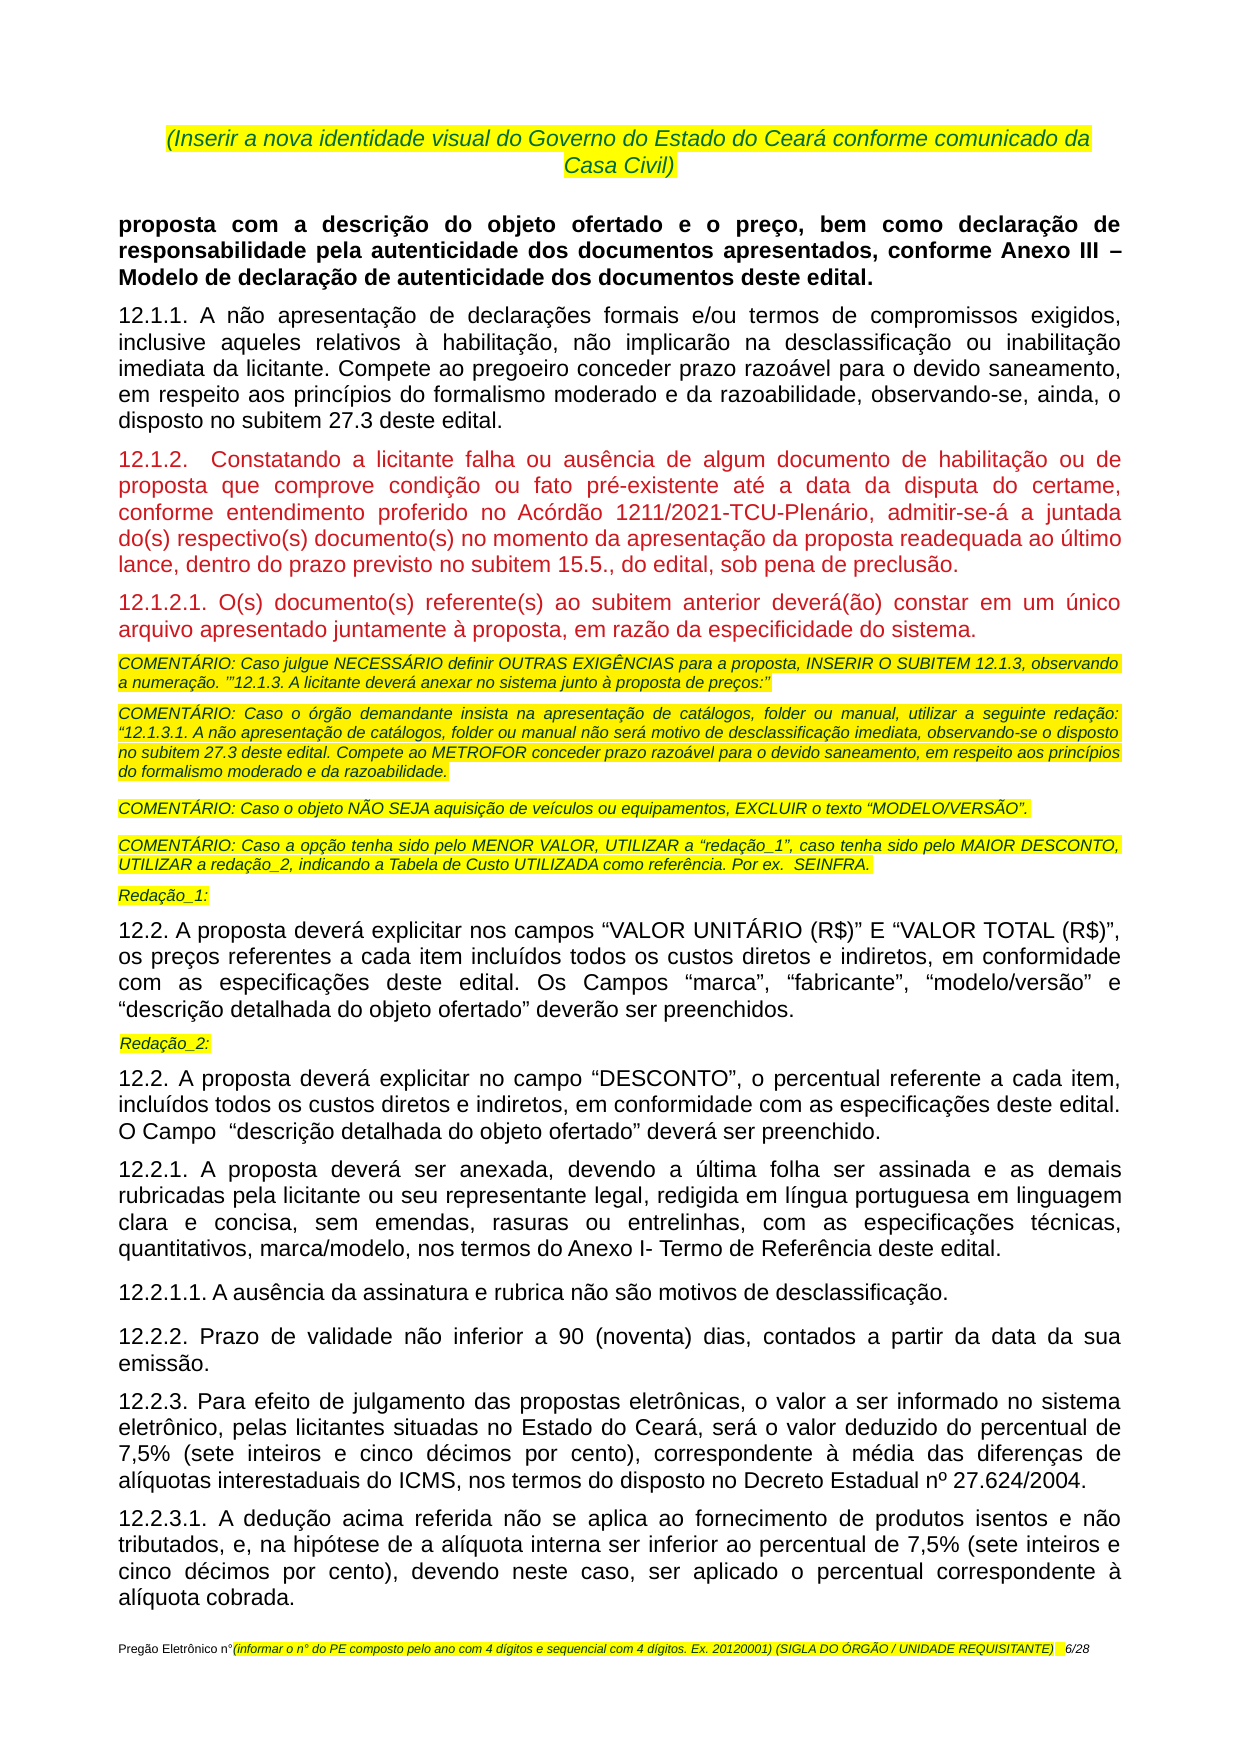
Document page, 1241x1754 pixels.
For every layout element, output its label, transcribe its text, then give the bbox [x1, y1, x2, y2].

text COMENTÁRIO: Caso a opção tenha sido pelo MENOR VALOR, UTILIZAR a “redação_1”, caso tenha sido pelo MAIOR DESCONTO, UTILIZAR a redação_2, indicando a Tabela de Custo UTILIZADA como referência. Por ex. SEINFRA. [118, 835, 1122, 874]
text 12.2.2. Prazo de validade não inferior a 90 (noventa) dias, contados a partir da data da sua emissão. [118, 1323, 1122, 1376]
text 12.2.1.1. A ausência da assinatura e rubrica não são motivos de desclassificação. [118, 1279, 1122, 1305]
text 12.2.3.1. A dedução acima referida não se aplica ao fornecimento de produtos isentos e não tributados, e, na hipótese de a alíquota interna ser inferior ao percentual de 7,5% (sete inteiros e cinco décimos por cento), devendo neste caso, ser aplicado o percentual correspondente à alíquota cobrada. [118, 1505, 1122, 1610]
text 12.1.1. A não apresentação de declarações formais e/ou termos de compromissos exigidos, inclusive aqueles relativos à habilitação, não implicarão na desclassificação ou inabilitação imediata da licitante. Compete ao pregoeiro conceder prazo razoável para o devido saneamento, em respeito aos princípios do formalismo moderado e da razoabilidade, observando-se, ainda, o disposto no subitem 27.3 deste edital. [118, 302, 1122, 434]
text 12.1.2.1. O(s) documento(s) referente(s) ao subitem anterior deverá(ão) constar em um único arquivo apresentado juntamente à proposta, em razão da especificidade do sistema. [118, 589, 1122, 642]
text COMENTÁRIO: Caso o órgão demandante insista na apresentação de catálogos, folder ou manual, utilizar a seguinte redação: “12.1.3.1. A não apresentação de catálogos, folder ou manual não será motivo de desclassificação imediata, observando-se o disposto no subitem 27.3 deste edital. Compete ao METROFOR conceder prazo razoável para o devido saneamento, em respeito aos princípios do formalismo moderado e da razoabilidade. [118, 704, 1122, 781]
text proposta com a descrição do objeto ofertado e o preço, bem como declaração de responsabilidade pela autenticidade dos documentos apresentados, conforme Anexo III – Modelo de declaração de autenticidade dos documentos deste edital. [118, 211, 1122, 290]
text 12.2. A proposta deverá explicitar nos campos “VALOR UNITÁRIO (R$)” E “VALOR TOTAL (R$)”, os preços referentes a cada item incluídos todos os custos diretos e indiretos, em conformidade com as especificações deste edital. Os Campos “marca”, “fabricante”, “modelo/versão” e “descrição detalhada do objeto ofertado” deverão ser preenchidos. [118, 917, 1122, 1022]
text Redação_1: [118, 886, 1122, 905]
text COMENTÁRIO: Caso julgue NECESSÁRIO definir OUTRAS EXIGÊNCIAS para a proposta, INSERIR O SUBITEM 12.1.3, observando a numeração. ’”12.1.3. A licitante deverá anexar no sistema junto à proposta de preços:’’ [118, 654, 1122, 692]
text Redação_2: [119, 1034, 1123, 1053]
text COMENTÁRIO: Caso o objeto NÃO SEJA aquisição de veículos ou equipamentos, EXCLUIR o texto “MODELO/VERSÃO”. [118, 798, 1122, 818]
text 12.1.2. Constatando a licitante falha ou ausência de algum documento de habilitação ou de proposta que comprove condição ou fato pré-existente até a data da disputa do certame, conforme entendimento proferido no Acórdão 1211/2021-TCU-Plenário, admitir-se-á a juntada do(s) respectivo(s) documento(s) no momento da apresentação da proposta readequada ao último lance, dentro do prazo previsto no subitem 15.5., do edital, sob pena de preclusão. [118, 446, 1122, 577]
text 12.2.1. A proposta deverá ser anexada, devendo a última folha ser assinada e as demais rubricadas pela licitante ou seu representante legal, redigida em língua portuguesa em linguagem clara e concisa, sem emendas, rasuras ou entrelinhas, com as especificações técnicas, quantitativos, marca/modelo, nos termos do Anexo I- Termo de Referência deste edital. [118, 1156, 1122, 1261]
text 12.2.3. Para efeito de julgamento das propostas eletrônicas, o valor a ser informado no sistema eletrônico, pelas licitantes situadas no Estado do Ceará, será o valor deduzido do percentual de 7,5% (sete inteiros e cinco décimos por cento), correspondente à média das diferenças de alíquotas interestaduais do ICMS, nos termos do disposto no Decreto Estadual nº 27.624/2004. [118, 1388, 1122, 1493]
text 12.2. A proposta deverá explicitar no campo “DESCONTO”, o percentual referente a cada item, incluídos todos os custos diretos e indiretos, em conformidade com as especificações deste edital. O Campo “descrição detalhada do objeto ofertado” deverá ser preenchido. [118, 1065, 1122, 1144]
